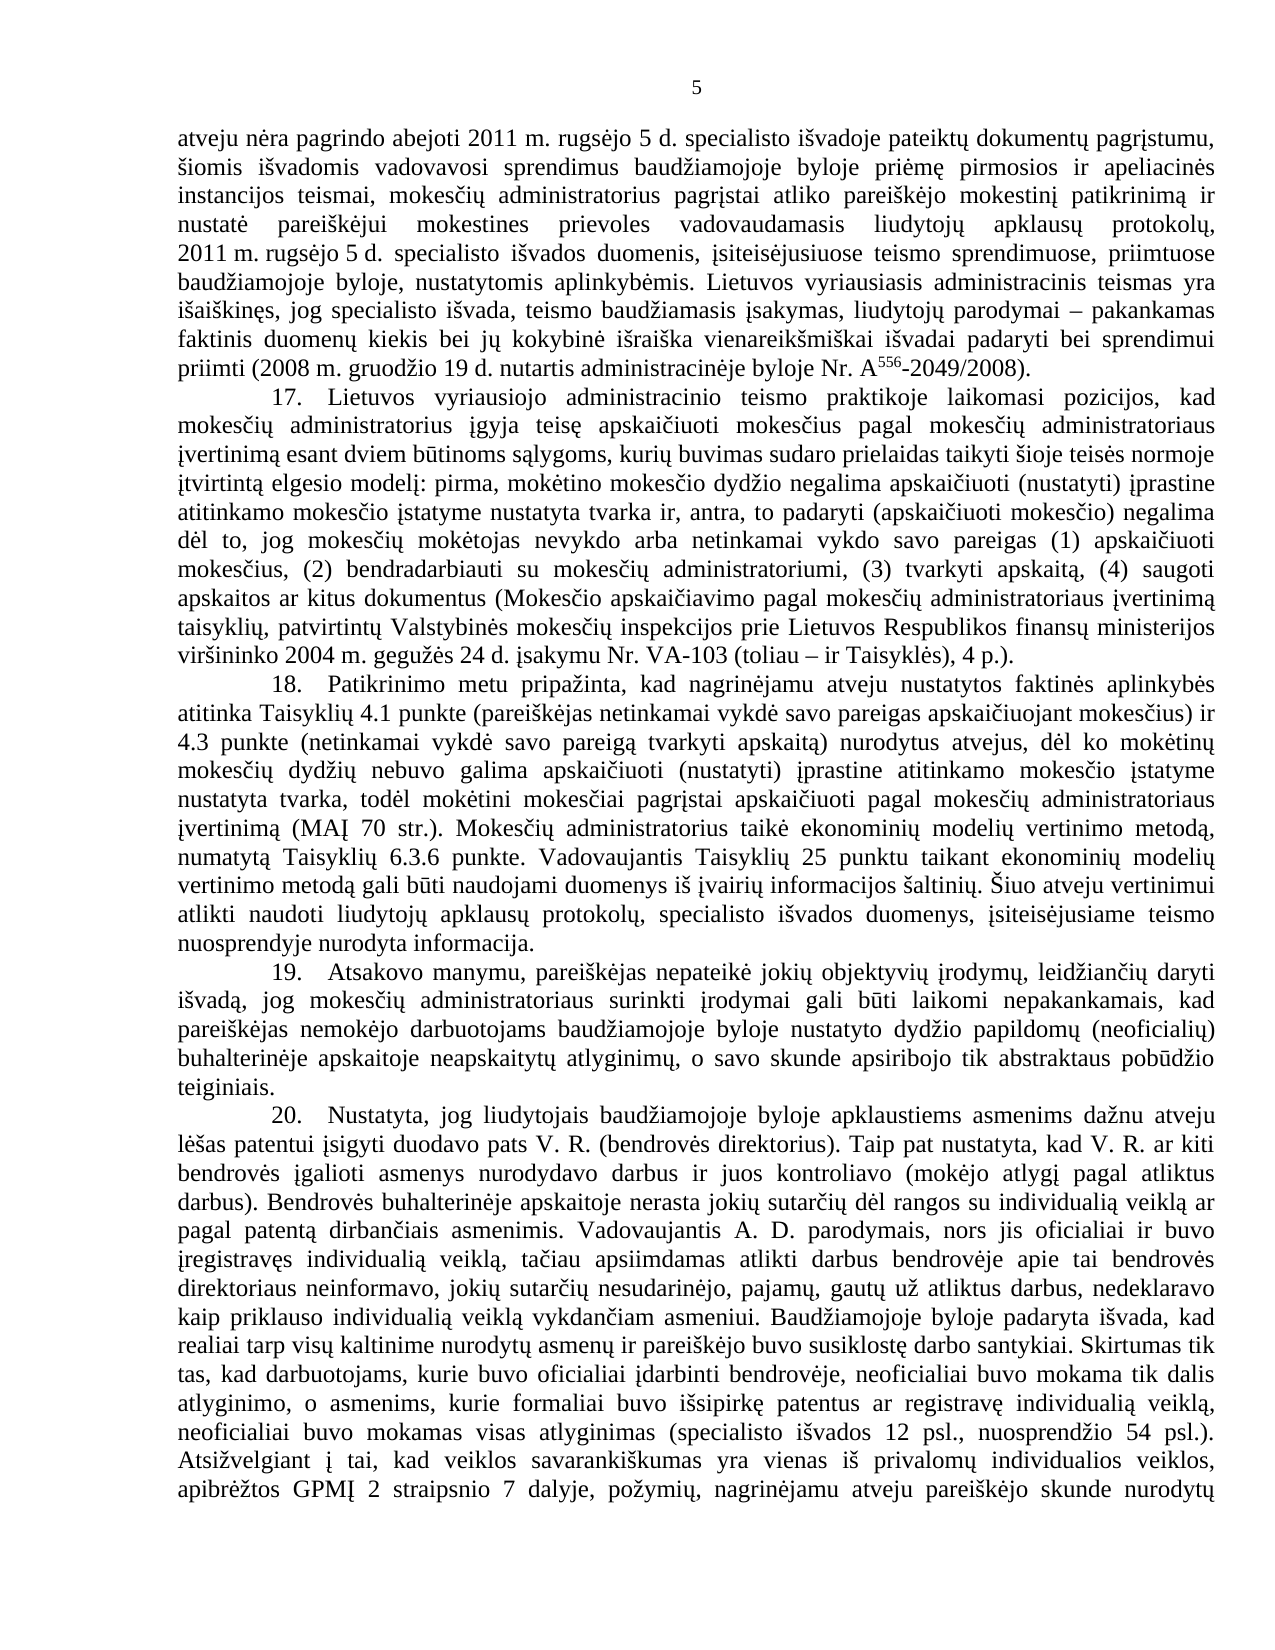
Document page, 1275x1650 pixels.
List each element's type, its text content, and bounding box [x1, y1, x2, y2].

text 19. Atsakovo manymu, pareiškėjas nepateikė jokių objektyvių įrodymų, leidžiančių daryti išvadą, jog mokesčių administratoriaus surinkti įrodymai gali būti laikomi nepakankamais, kad pareiškėjas nemokėjo darbuotojams baudžiamojoje byloje nustatyto dydžio papildomų (neoficialių) buhalterinėje apskaitoje neapskaitytų atlyginimų, o savo skunde apsiribojo tik abstraktaus pobūdžio teiginiais. [177, 957, 1216, 1101]
text 20. Nustatyta, jog liudytojais baudžiamojoje byloje apklaustiems asmenims dažnu atveju lėšas patentui įsigyti duodavo pats V. R. (bendrovės direktorius). Taip pat nustatyta, kad V. R. ar kiti bendrovės įgalioti asmenys nurodydavo darbus ir juos kontroliavo (mokėjo atlygį pagal atliktus darbus). Bendrovės buhalterinėje apskaitoje nerasta jokių sutarčių dėl rangos su individualią veiklą ar pagal patentą dirbančiais asmenimis. Vadovaujantis A. D. parodymais, nors jis oficialiai ir buvo įregistravęs individualią veiklą, tačiau apsiimdamas atlikti darbus bendrovėje apie tai bendrovės direktoriaus neinformavo, jokių sutarčių nesudarinėjo, pajamų, gautų už atliktus darbus, nedeklaravo kaip priklauso individualią veiklą vykdančiam asmeniui. Baudžiamojoje byloje padaryta išvada, kad realiai tarp visų kaltinime nurodytų asmenų ir pareiškėjo buvo susiklostę darbo santykiai. Skirtumas tik tas, kad darbuotojams, kurie buvo oficialiai įdarbinti bendrovėje, neoficialiai buvo mokama tik dalis atlyginimo, o asmenims, kurie formaliai buvo išsipirkę patentus ar registravę individualią veiklą, neoficialiai buvo mokamas visas atlyginimas (specialisto išvados 12 psl., nuosprendžio 54 psl.). Atsižvelgiant į tai, kad veiklos savarankiškumas yra vienas iš privalomų individualios veiklos, apibrėžtos GPMĮ 2 straipsnio 7 dalyje, požymių, nagrinėjamu atveju pareiškėjo skunde nurodytų [177, 1101, 1216, 1503]
text atveju nėra pagrindo abejoti 2011 m. rugsėjo 5 d. specialisto išvadoje pateiktų dokumentų pagrįstumu, šiomis išvadomis vadovavosi sprendimus baudžiamojoje byloje priėmę pirmosios ir apeliacinės instancijos teismai, mokesčių administratorius pagrįstai atliko pareiškėjo mokestinį patikrinimą ir nustatė pareiškėjui mokestines prievoles vadovaudamasis liudytojų apklausų protokolų, 2011 m. rugsėjo 5 d. specialisto išvados duomenis, įsiteisėjusiuose teismo sprendimuose, priimtuose baudžiamojoje byloje, nustatytomis aplinkybėmis. Lietuvos vyriausiasis administracinis teismas yra išaiškinęs, jog specialisto išvada, teismo baudžiamasis įsakymas, liudytojų parodymai – pakankamas faktinis duomenų kiekis bei jų kokybinė išraiška vienareikšmiškai išvadai padaryti bei sprendimui priimti (2008 m. gruodžio 19 d. nutartis administracinėje byloje Nr. A556-2049/2008). [177, 123, 1216, 382]
text 18. Patikrinimo metu pripažinta, kad nagrinėjamu atveju nustatytos faktinės aplinkybės atitinka Taisyklių 4.1 punkte (pareiškėjas netinkamai vykdė savo pareigas apskaičiuojant mokesčius) ir 4.3 punkte (netinkamai vykdė savo pareigą tvarkyti apskaitą) nurodytus atvejus, dėl ko mokėtinų mokesčių dydžių nebuvo galima apskaičiuoti (nustatyti) įprastine atitinkamo mokesčio įstatyme nustatyta tvarka, todėl mokėtini mokesčiai pagrįstai apskaičiuoti pagal mokesčių administratoriaus įvertinimą (MAĮ 70 str.). Mokesčių administratorius taikė ekonominių modelių vertinimo metodą, numatytą Taisyklių 6.3.6 punkte. Vadovaujantis Taisyklių 25 punktu taikant ekonominių modelių vertinimo metodą gali būti naudojami duomenys iš įvairių informacijos šaltinių. Šiuo atveju vertinimui atlikti naudoti liudytojų apklausų protokolų, specialisto išvados duomenys, įsiteisėjusiame teismo nuosprendyje nurodyta informacija. [177, 669, 1216, 957]
text 17. Lietuvos vyriausiojo administracinio teismo praktikoje laikomasi pozicijos, kad mokesčių administratorius įgyja teisę apskaičiuoti mokesčius pagal mokesčių administratoriaus įvertinimą esant dviem būtinoms sąlygoms, kurių buvimas sudaro prielaidas taikyti šioje teisės normoje įtvirtintą elgesio modelį: pirma, mokėtino mokesčio dydžio negalima apskaičiuoti (nustatyti) įprastine atitinkamo mokesčio įstatyme nustatyta tvarka ir, antra, to padaryti (apskaičiuoti mokesčio) negalima dėl to, jog mokesčių mokėtojas nevykdo arba netinkamai vykdo savo pareigas (1) apskaičiuoti mokesčius, (2) bendradarbiauti su mokesčių administratoriumi, (3) tvarkyti apskaitą, (4) saugoti apskaitos ar kitus dokumentus (Mokesčio apskaičiavimo pagal mokesčių administratoriaus įvertinimą taisyklių, patvirtintų Valstybinės mokesčių inspekcijos prie Lietuvos Respublikos finansų ministerijos viršininko 2004 m. gegužės 24 d. įsakymu Nr. VA-103 (toliau – ir Taisyklės), 4 p.). [177, 382, 1216, 669]
